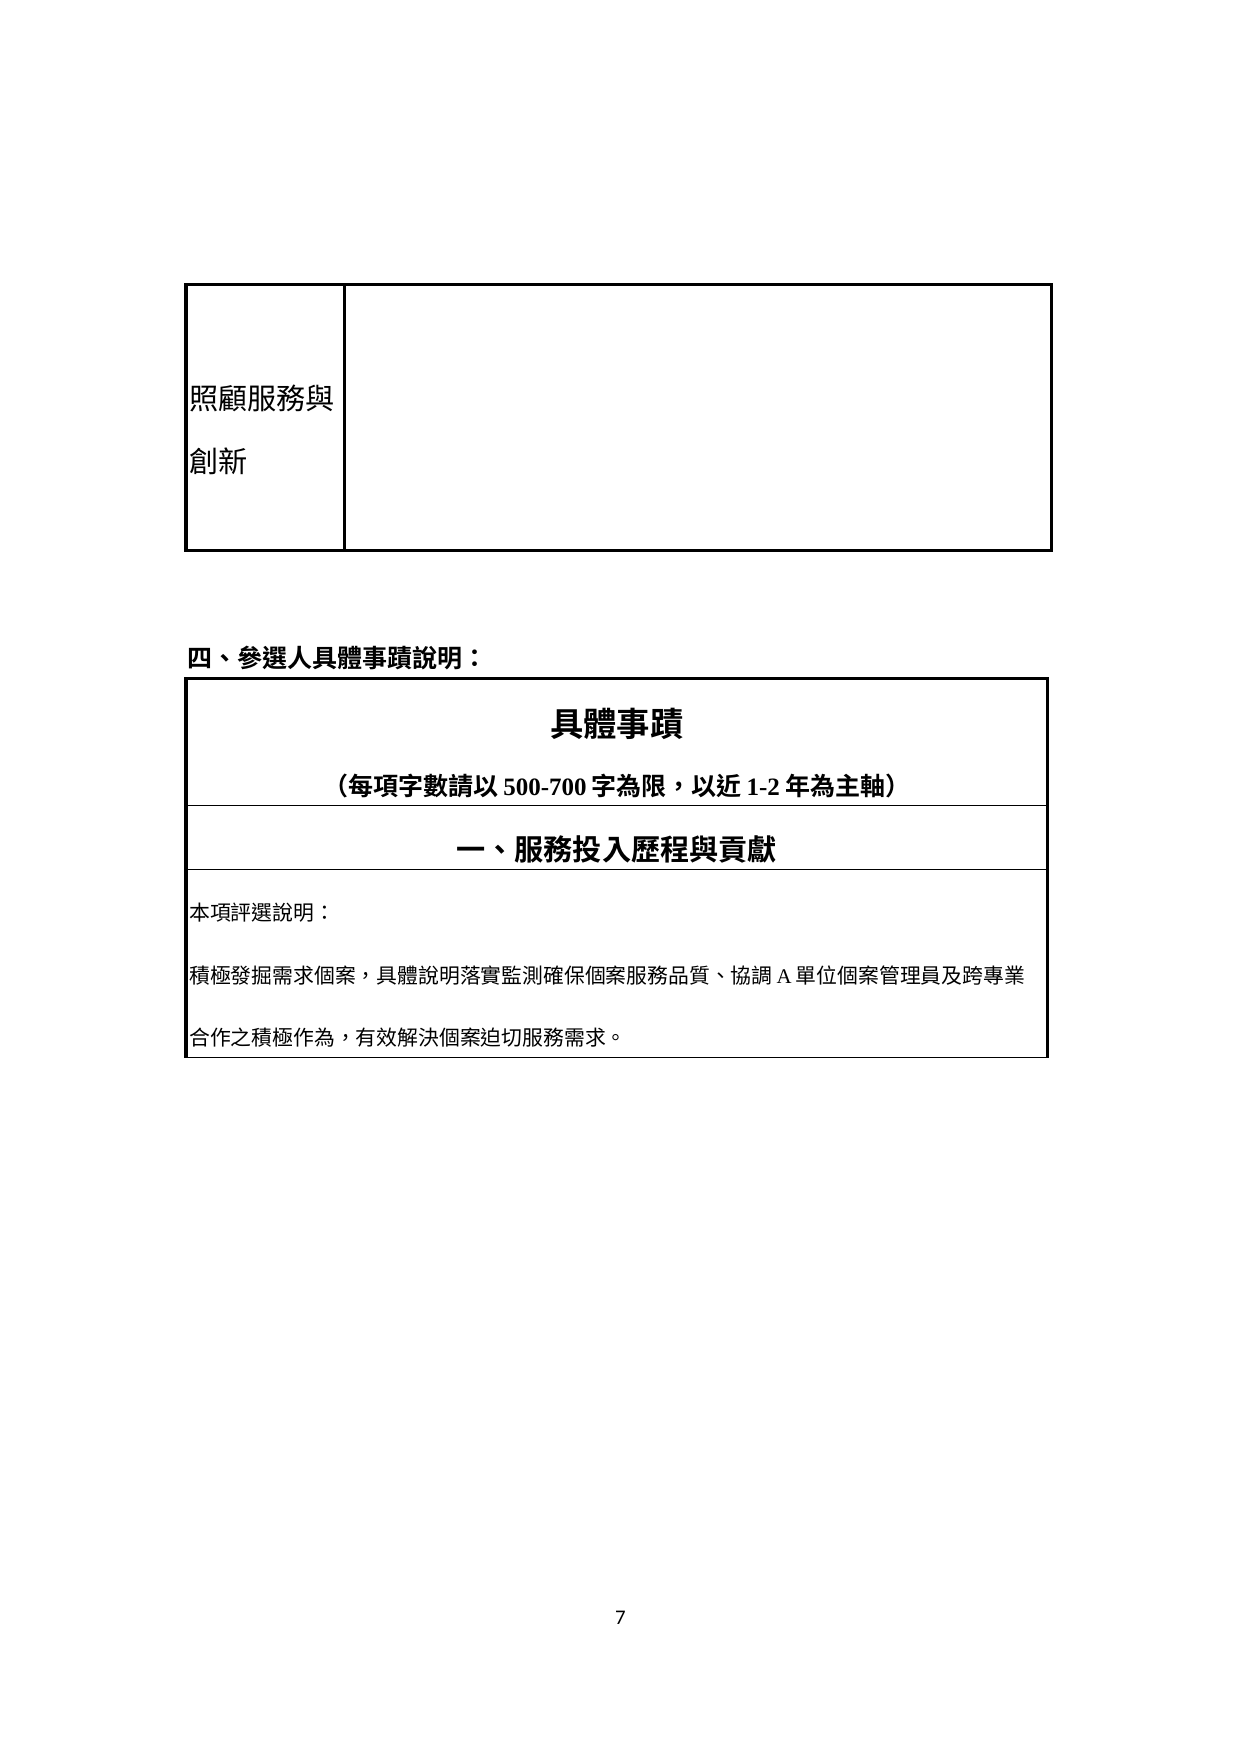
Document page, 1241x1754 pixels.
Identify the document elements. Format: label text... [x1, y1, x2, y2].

table_header 具體事蹟 （每項字數請以500-700字為限，以近1-2年為主軸） [188, 680, 1046, 805]
table_cell [346, 286, 1050, 549]
text 四、參選人具體事蹟說明： [187, 614, 1053, 677]
table_cell 本項評選說明： 積極發掘需求個案，具體說明落實監測確保個案服務品質、協調A單位個案管理員及跨專業合作之積極作為，有效解決個案迫切服務需求。 [188, 870, 1046, 1057]
table_cell 一、服務投入歷程與貢獻 [188, 806, 1046, 869]
table_cell 照顧服務與創新 [188, 286, 343, 549]
